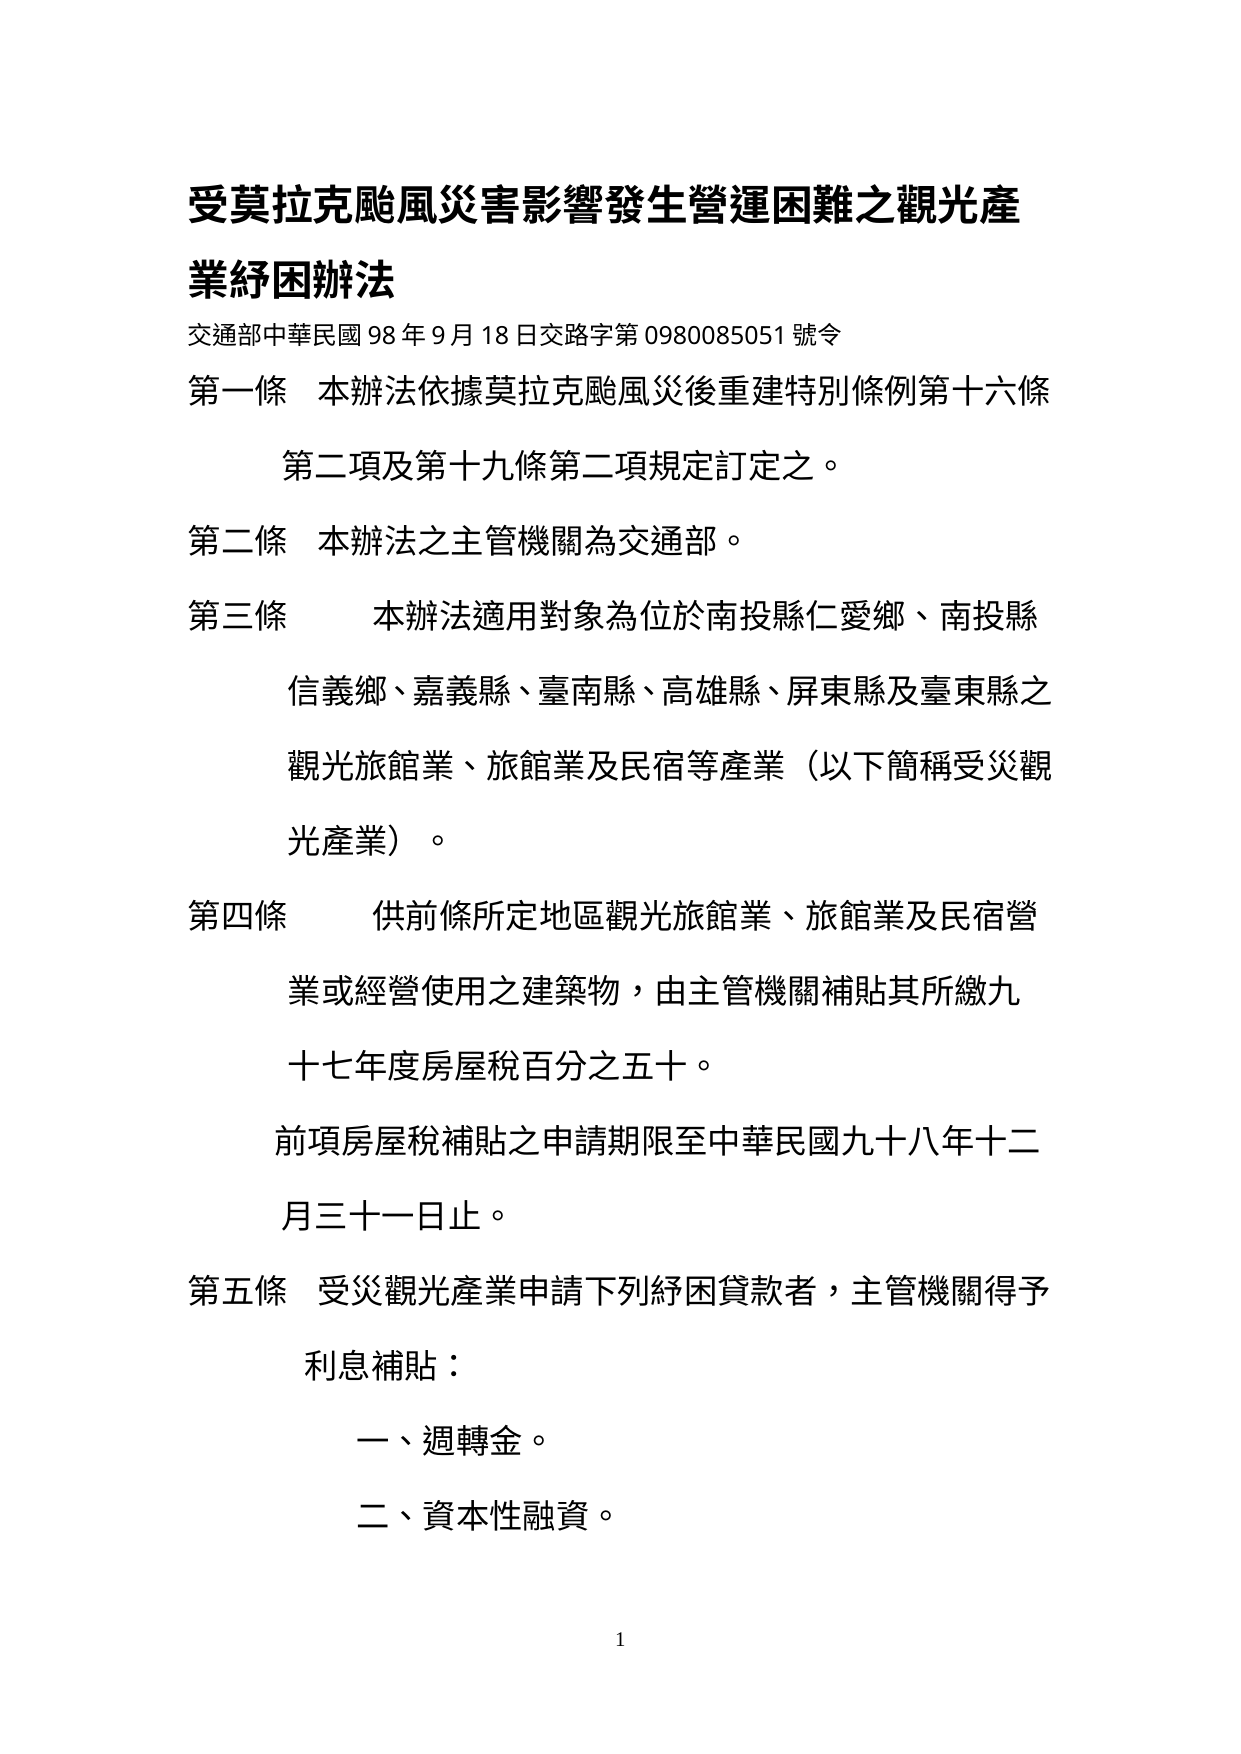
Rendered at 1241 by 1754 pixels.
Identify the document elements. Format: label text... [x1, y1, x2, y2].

text 第一條 本辦法依據莫拉克颱風災後重建特別條例第十六條第二項及第十九條第二項規定訂定之。 [187, 352, 1053, 502]
text 前項房屋稅補貼之申請期限至中華民國九十八年十二月三十一日止。 [187, 1102, 1053, 1252]
list 供前條所定地區觀光旅館業、旅館業及民宿營業或經營使用之建築物，由主管機關補貼其所繳九十七年度房屋稅百分之五十。 [187, 877, 1053, 1102]
text 交通部中華民國98年9月18日交路字第0980085051號令 [187, 314, 1053, 352]
text 受莫拉克颱風災害影響發生營運困難之觀光產業紓困辦法 [187, 164, 1053, 314]
text 第二條 本辦法之主管機關為交通部。 [187, 502, 1053, 577]
text 一、週轉金。 [281, 1402, 1053, 1477]
text 第五條 受災觀光產業申請下列紓困貸款者，主管機關得予利息補貼： [187, 1252, 1053, 1402]
text 二、資本性融資。 [281, 1477, 1053, 1552]
list 本辦法適用對象為位於南投縣仁愛鄉、南投縣信義鄉、嘉義縣、臺南縣、高雄縣、屏東縣及臺東縣之觀光旅館業、旅館業及民宿等產業（以下簡稱受災觀光產業）。 [187, 577, 1053, 877]
